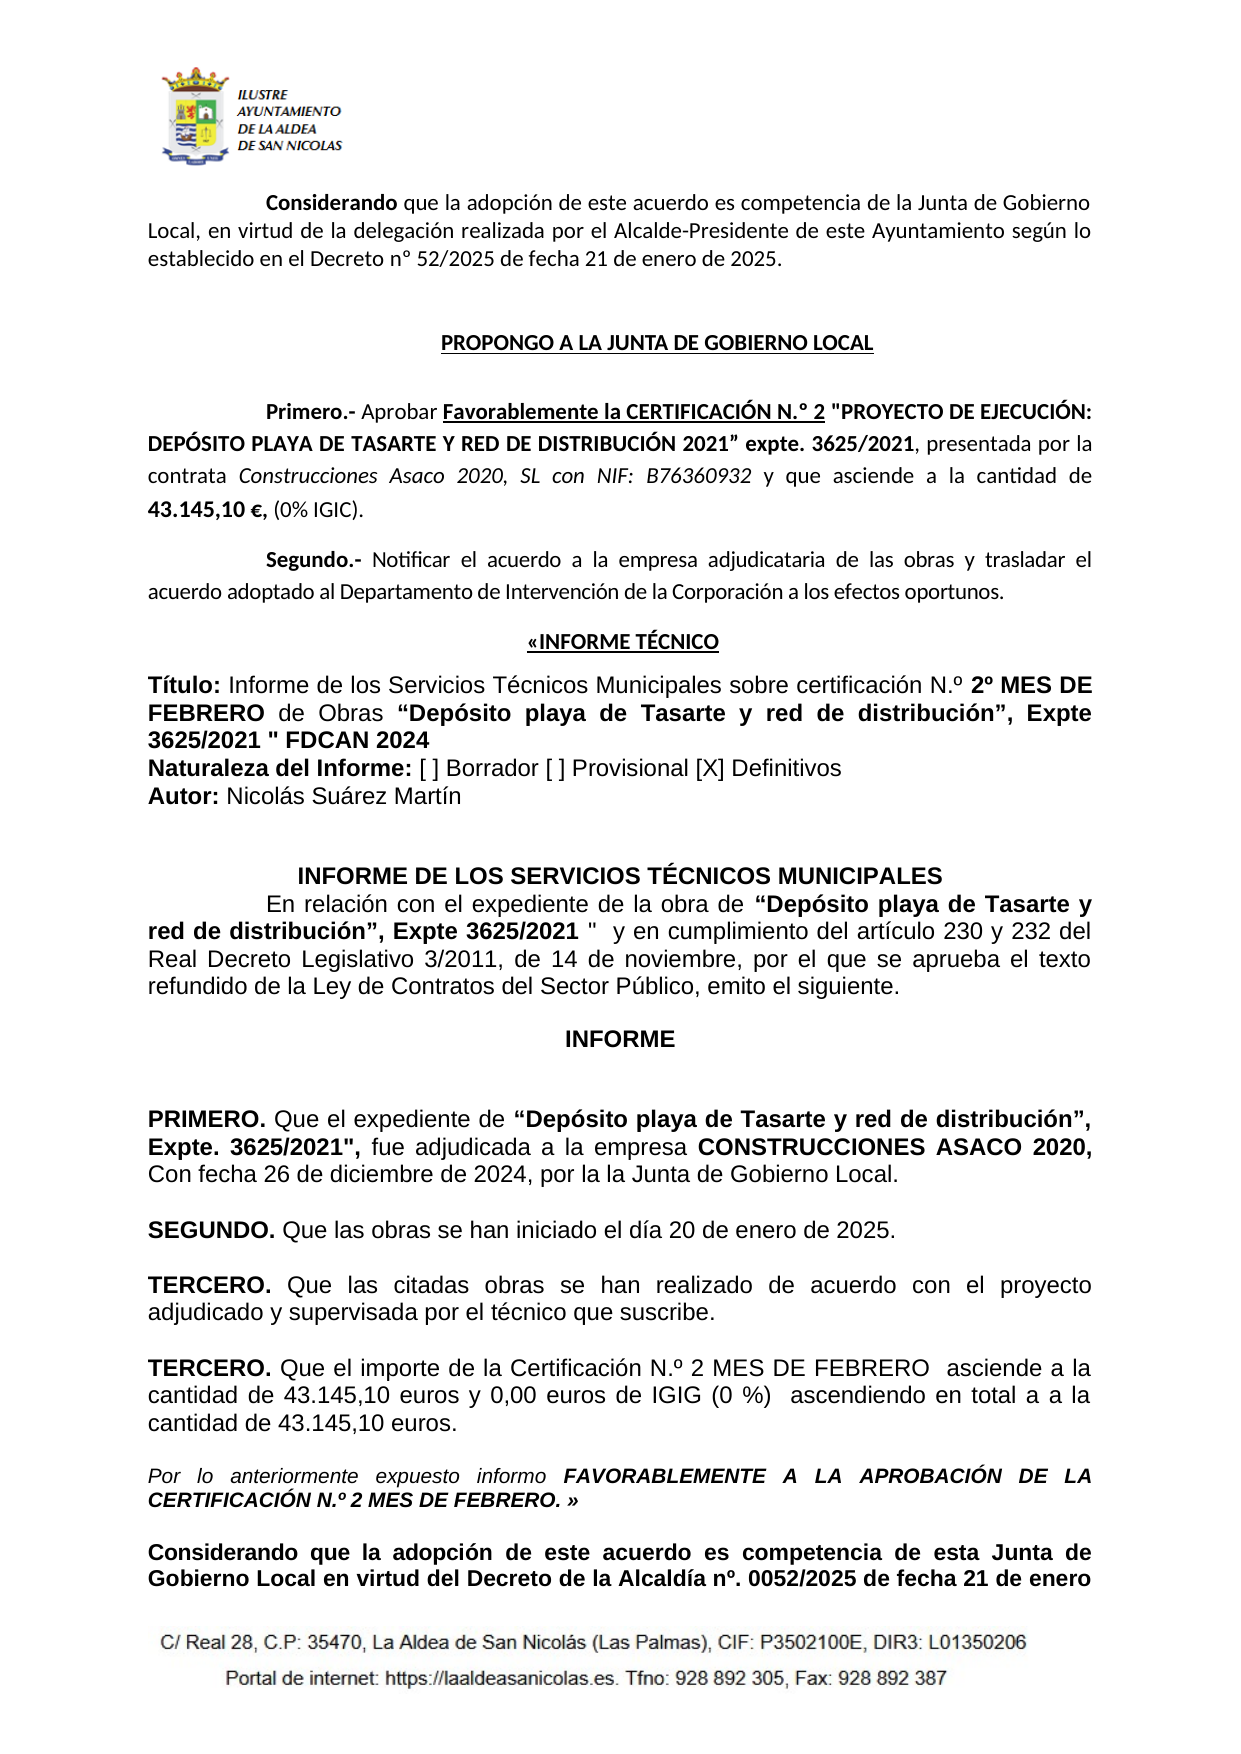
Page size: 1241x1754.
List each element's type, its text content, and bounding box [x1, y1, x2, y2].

picture [148, 59, 358, 173]
text Primero.- Aprobar Favorablemente la CERTIFICACIÓN N.º 2 "PROYECTO DE EJECUCIÓN: DEPÓSITO PLAYA DE TASARTE Y RED DE DISTRIBUCIÓN 2021” expte. 3625/2021, presentada por la contrata Construcciones Asaco 2020, SL con NIF: B76360932 y que asciende a la cantidad de 43.145,10 €, (0% IGIC). [148, 397, 1093, 523]
text INFORME DE LOS SERVICIOS TÉCNICOS MUNICIPALES [148, 862, 1093, 889]
text TERCERO. Que el importe de la Certificación N.º 2 MES DE FEBRERO asciende a la cantidad de 43.145,10 euros y 0,00 euros de IGIG (0 %) ascendiendo en total a a la cantidad de 43.145,10 euros. [148, 1353, 1093, 1436]
text TERCERO. Que las citadas obras se han realizado de acuerdo con el proyecto adjudicado y supervisada por el técnico que suscribe. [148, 1271, 1093, 1326]
text Por lo anteriormente expuesto informo FAVORABLEMENTE A LA APROBACIÓN DE LA CERTIFICACIÓN N.º 2 MES DE FEBRERO. » [148, 1464, 1093, 1512]
text En relación con el expediente de la obra de “Depósito playa de Tasarte y red de distribución”, Expte 3625/2021 " y en cumplimiento del artículo 230 y 232 del Real Decreto Legislativo 3/2011, de 14 de noviembre, por el que se aprueba el texto refundido de la Ley de Contratos del Sector Público, emito el siguiente. [148, 889, 1093, 1000]
text Autor: Nicolás Suárez Martín [148, 782, 1093, 809]
text PROPONGO A LA JUNTA DE GOBIERNO LOCAL [148, 328, 1093, 357]
text Título: Informe de los Servicios Técnicos Municipales sobre certificación N.º 2º MES DE FEBRERO de Obras “Depósito playa de Tasarte y red de distribución”, Expte 3625/2021 " FDCAN 2024 [148, 671, 1093, 754]
text INFORME [148, 1025, 1093, 1052]
picture [148, 1626, 1034, 1694]
text Considerando que la adopción de este acuerdo es competencia de esta Junta de Gobierno Local en virtud del Decreto de la Alcaldía nº. 0052/2025 de fecha 21 de enero [148, 1539, 1092, 1591]
text Segundo.- Notificar el acuerdo a la empresa adjudicataria de las obras y trasladar el acuerdo adoptado al Departamento de Intervención de la Corporación a los efectos oportunos. [148, 545, 1093, 605]
text «INFORME TÉCNICO [148, 627, 1093, 655]
text Naturaleza del Informe: [ ] Borrador [ ] Provisional [X] Definitivos [148, 754, 1093, 782]
text Considerando que la adopción de este acuerdo es competencia de la Junta de Gobierno Local, en virtud de la delegación realizada por el Alcalde-Presidente de este Ayuntamiento según lo establecido en el Decreto nº 52/2025 de fecha 21 de enero de 2025. [148, 188, 1093, 272]
text SEGUNDO. Que las obras se han iniciado el día 20 de enero de 2025. [148, 1216, 1093, 1243]
text PRIMERO. Que el expediente de “Depósito playa de Tasarte y red de distribución”, Expte. 3625/2021", fue adjudicada a la empresa CONSTRUCCIONES ASACO 2020, Con fecha 26 de diciembre de 2024, por la la Junta de Gobierno Local. [148, 1105, 1093, 1188]
